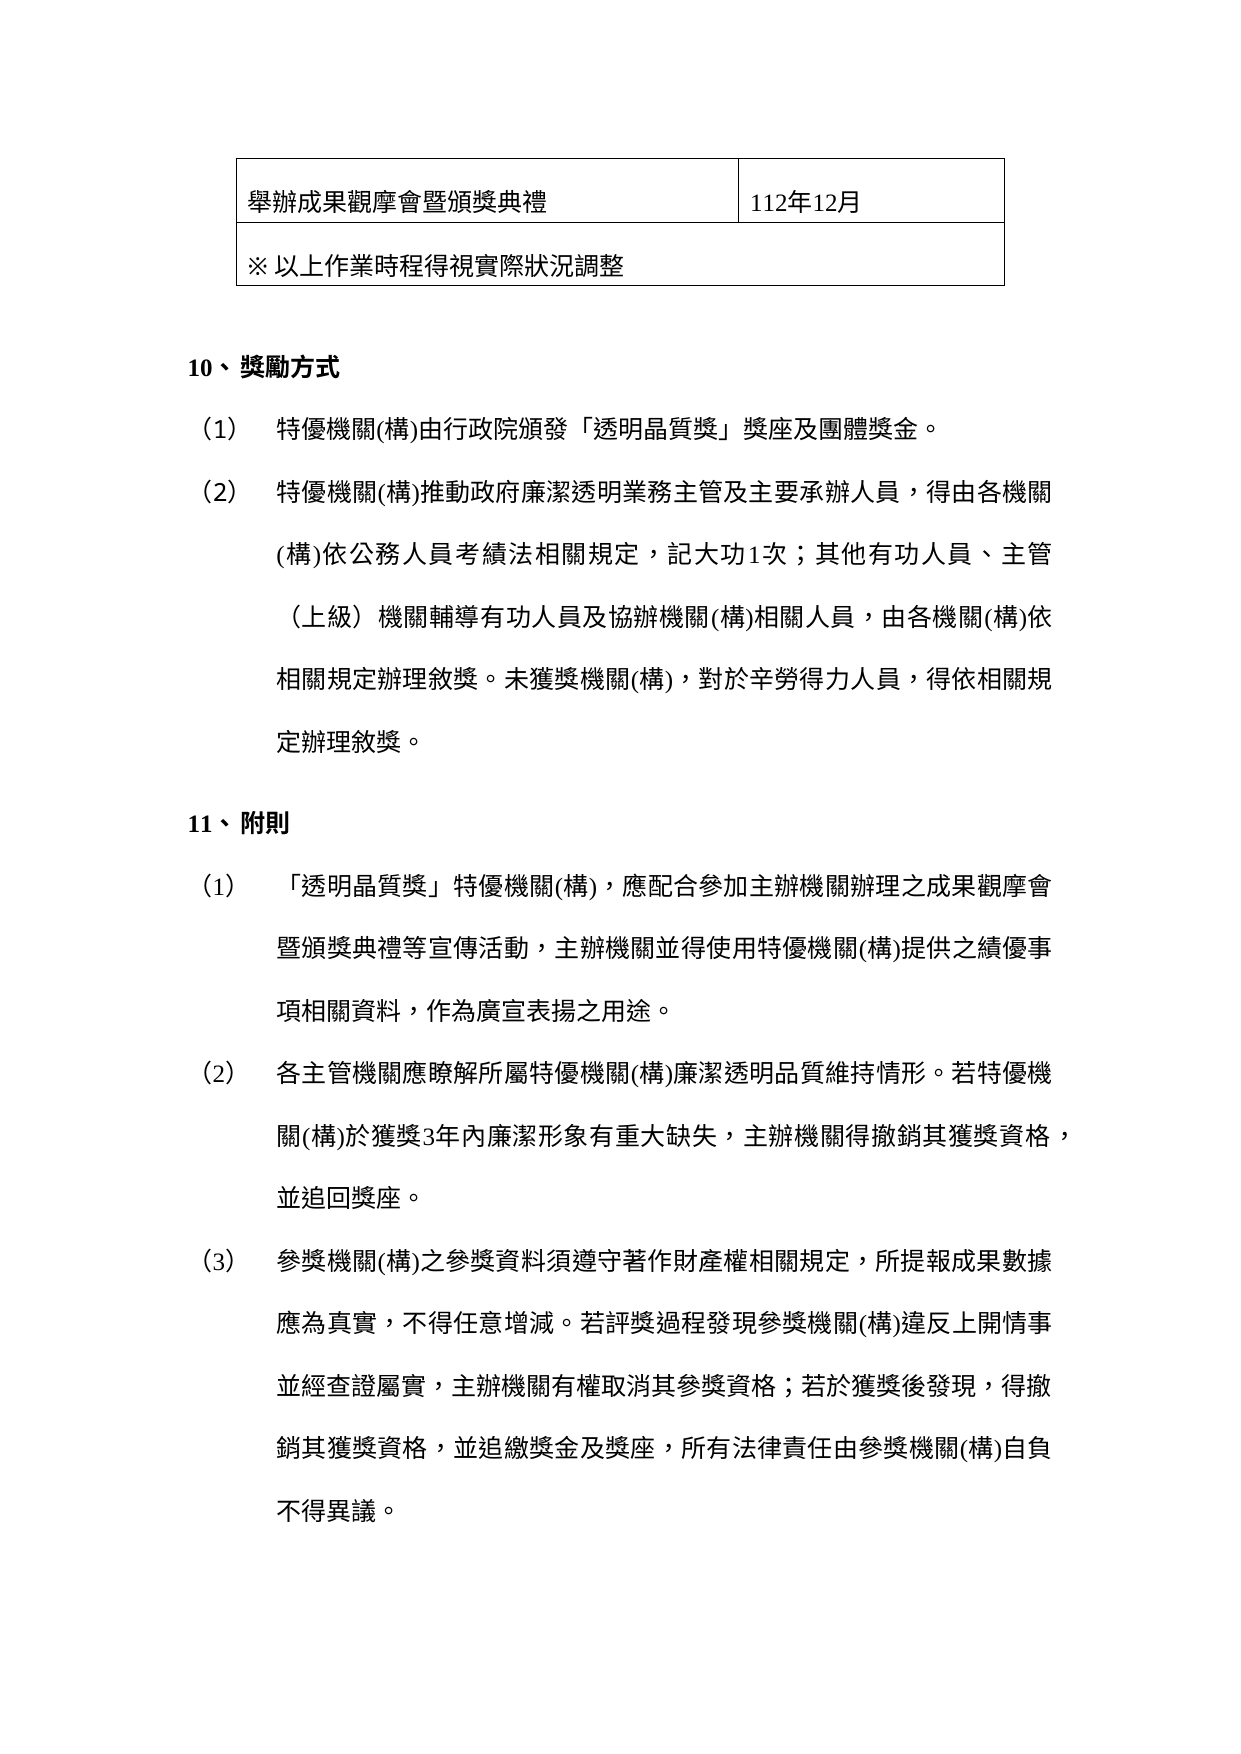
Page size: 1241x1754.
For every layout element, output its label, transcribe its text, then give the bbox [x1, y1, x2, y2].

list 各主管機關應瞭解所屬特優機關(構)廉潔透明品質維持情形。若特優機關(構)於獲獎3年內廉潔形象有重大缺失，主辦機關得撤銷其獲獎資格，並追回獎座。 [187, 1030, 1053, 1218]
table_cell 112年12月 [739, 159, 1004, 222]
list 獎勵方式 [187, 324, 1053, 386]
table_cell ※ 以上作業時程得視實際狀況調整 [237, 223, 1004, 285]
list 特優機關(構)由行政院頒發「透明晶質獎」獎座及團體獎金。 [187, 386, 1053, 449]
list 附則 [187, 780, 1053, 843]
list 參獎機關(構)之參獎資料須遵守著作財產權相關規定，所提報成果數據，應為真實，不得任意增減。若評獎過程發現參獎機關(構)違反上開情事並經查證屬實，主辦機關有權取消其參獎資格；若於獲獎後發現，得撤銷其獲獎資格，並追繳獎金及獎座，所有法律責任由參獎機關(構)自負，不得異議。 [187, 1218, 1053, 1530]
list 特優機關(構)推動政府廉潔透明業務主管及主要承辦人員，得由各機關(構)依公務人員考績法相關規定，記大功1次；其他有功人員、主管（上級）機關輔導有功人員及協辦機關(構)相關人員，由各機關(構)依相關規定辦理敘獎。未獲獎機關(構)，對於辛勞得力人員，得依相關規定辦理敘獎。 [187, 449, 1053, 761]
table_cell 舉辦成果觀摩會暨頒獎典禮 [237, 159, 738, 222]
list 「透明晶質獎」特優機關(構)，應配合參加主辦機關辦理之成果觀摩會暨頒獎典禮等宣傳活動，主辦機關並得使用特優機關(構)提供之績優事項相關資料，作為廣宣表揚之用途。 [187, 843, 1053, 1030]
